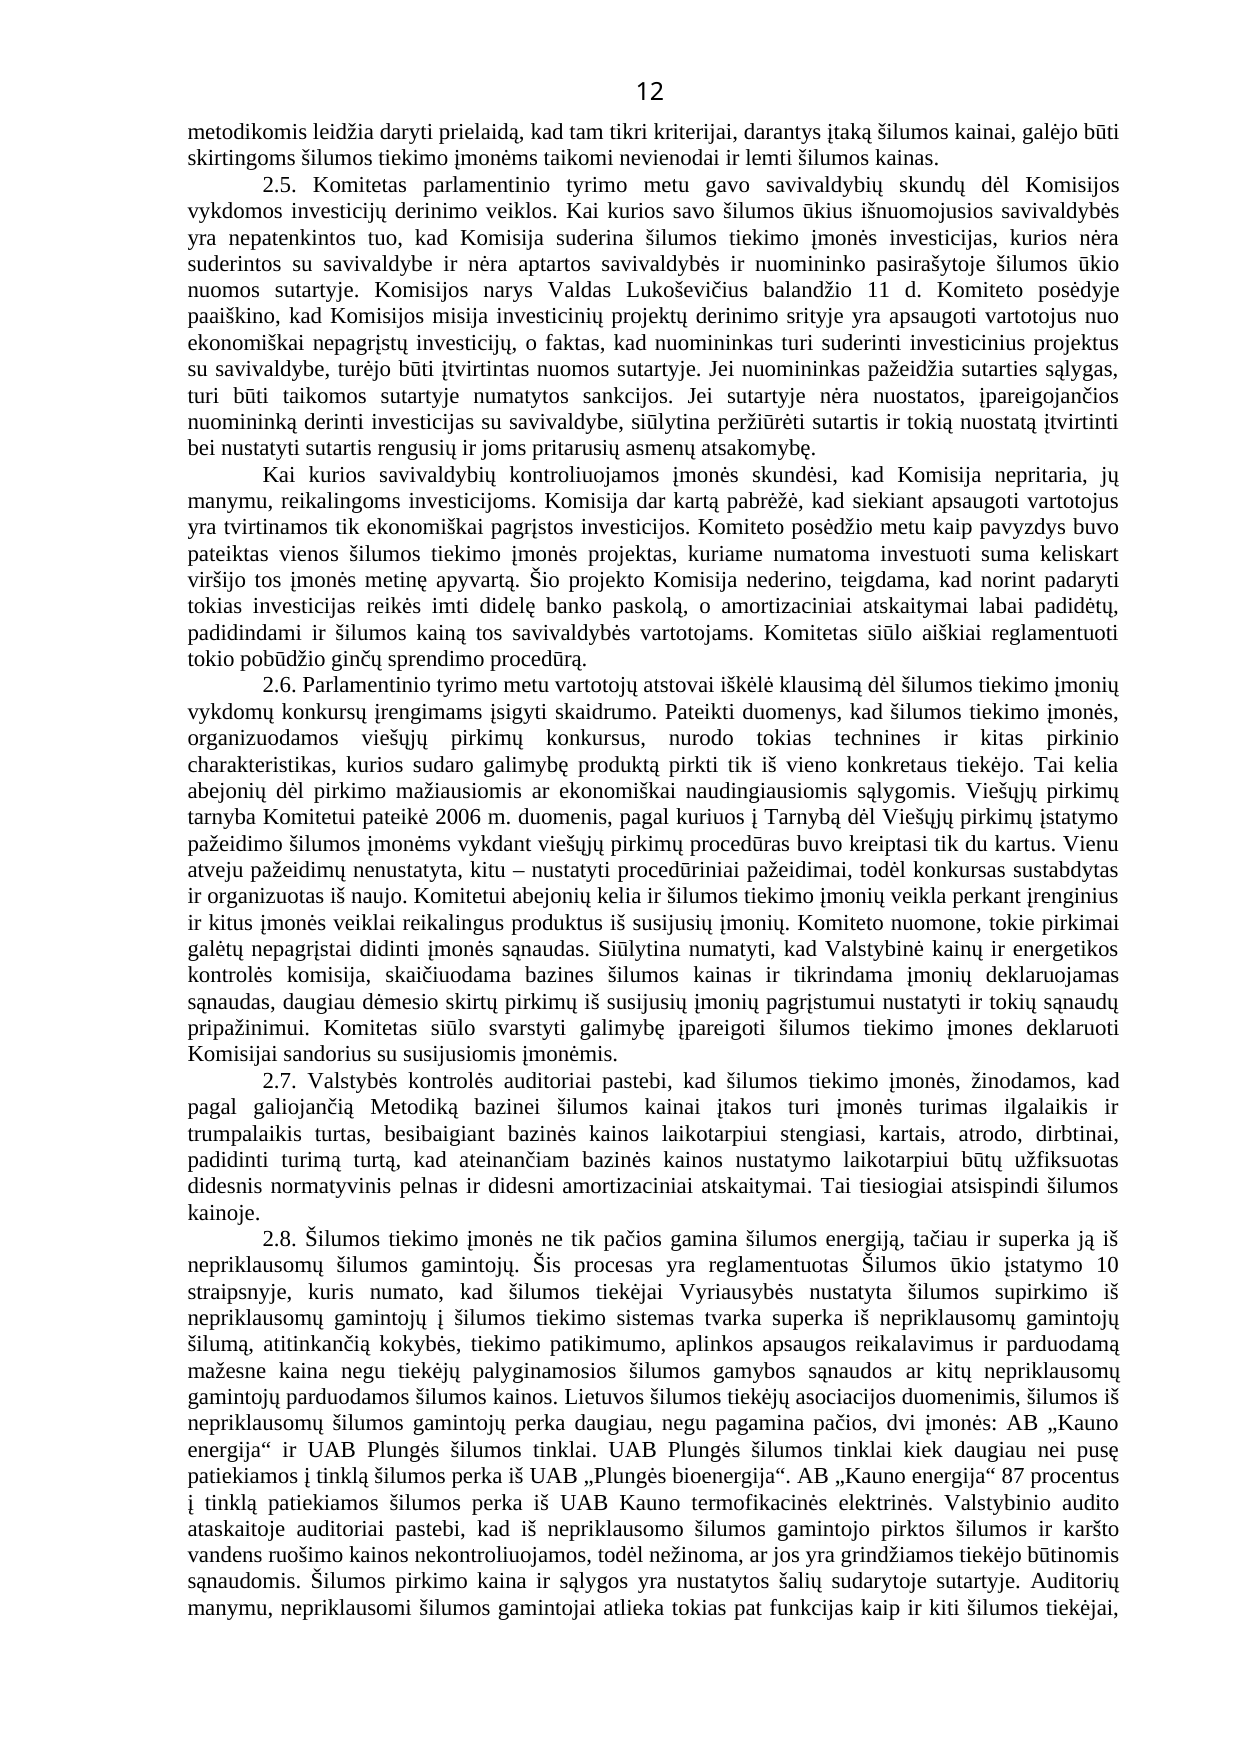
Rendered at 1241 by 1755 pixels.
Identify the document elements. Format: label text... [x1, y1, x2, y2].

text 2.8. Šilumos tiekimo įmonės ne tik pačios gamina šilumos energiją, tačiau ir superka ją iš nepriklausomų šilumos gamintojų. Šis procesas yra reglamentuotas Šilumos ūkio įstatymo 10 straipsnyje, kuris numato, kad šilumos tiekėjai Vyriausybės nustatyta šilumos supirkimo iš nepriklausomų gamintojų į šilumos tiekimo sistemas tvarka superka iš nepriklausomų gamintojų šilumą, atitinkančią kokybės, tiekimo patikimumo, aplinkos apsaugos reikalavimus ir parduodamą mažesne kaina negu tiekėjų palyginamosios šilumos gamybos sąnaudos ar kitų nepriklausomų gamintojų parduodamos šilumos kainos. Lietuvos šilumos tiekėjų asociacijos duomenimis, šilumos iš nepriklausomų šilumos gamintojų perka daugiau, negu pagamina pačios, dvi įmonės: AB „Kauno energija“ ir UAB Plungės šilumos tinklai. UAB Plungės šilumos tinklai kiek daugiau nei pusę patiekiamos į tinklą šilumos perka iš UAB „Plungės bioenergija“. AB „Kauno energija“ 87 procentus į tinklą patiekiamos šilumos perka iš UAB Kauno termofikacinės elektrinės. Valstybinio audito ataskaitoje auditoriai pastebi, kad iš nepriklausomo šilumos gamintojo pirktos šilumos ir karšto vandens ruošimo kainos nekontroliuojamos, todėl nežinoma, ar jos yra grindžiamos tiekėjo būtinomis sąnaudomis. Šilumos pirkimo kaina ir sąlygos yra nustatytos šalių sudarytoje sutartyje. Auditorių manymu, nepriklausomi šilumos gamintojai atlieka tokias pat funkcijas kaip ir kiti šilumos tiekėjai, [187, 1225, 1120, 1620]
text 2.5. Komitetas parlamentinio tyrimo metu gavo savivaldybių skundų dėl Komisijos vykdomos investicijų derinimo veiklos. Kai kurios savo šilumos ūkius išnuomojusios savivaldybės yra nepatenkintos tuo, kad Komisija suderina šilumos tiekimo įmonės investicijas, kurios nėra suderintos su savivaldybe ir nėra aptartos savivaldybės ir nuomininko pasirašytoje šilumos ūkio nuomos sutartyje. Komisijos narys Valdas Lukoševičius balandžio 11 d. Komiteto posėdyje paaiškino, kad Komisijos misija investicinių projektų derinimo srityje yra apsaugoti vartotojus nuo ekonomiškai nepagrįstų investicijų, o faktas, kad nuomininkas turi suderinti investicinius projektus su savivaldybe, turėjo būti įtvirtintas nuomos sutartyje. Jei nuomininkas pažeidžia sutarties sąlygas, turi būti taikomos sutartyje numatytos sankcijos. Jei sutartyje nėra nuostatos, įpareigojančios nuomininką derinti investicijas su savivaldybe, siūlytina peržiūrėti sutartis ir tokią nuostatą įtvirtinti bei nustatyti sutartis rengusių ir joms pritarusių asmenų atsakomybę. [187, 171, 1120, 461]
text metodikomis leidžia daryti prielaidą, kad tam tikri kriterijai, darantys įtaką šilumos kainai, galėjo būti skirtingoms šilumos tiekimo įmonėms taikomi nevienodai ir lemti šilumos kainas. [187, 118, 1120, 171]
text 2.7. Valstybės kontrolės auditoriai pastebi, kad šilumos tiekimo įmonės, žinodamos, kad pagal galiojančią Metodiką bazinei šilumos kainai įtakos turi įmonės turimas ilgalaikis ir trumpalaikis turtas, besibaigiant bazinės kainos laikotarpiui stengiasi, kartais, atrodo, dirbtinai, padidinti turimą turtą, kad ateinančiam bazinės kainos nustatymo laikotarpiui būtų užfiksuotas didesnis normatyvinis pelnas ir didesni amortizaciniai atskaitymai. Tai tiesiogiai atsispindi šilumos kainoje. [187, 1067, 1120, 1225]
text Kai kurios savivaldybių kontroliuojamos įmonės skundėsi, kad Komisija nepritaria, jų manymu, reikalingoms investicijoms. Komisija dar kartą pabrėžė, kad siekiant apsaugoti vartotojus yra tvirtinamos tik ekonomiškai pagrįstos investicijos. Komiteto posėdžio metu kaip pavyzdys buvo pateiktas vienos šilumos tiekimo įmonės projektas, kuriame numatoma investuoti suma keliskart viršijo tos įmonės metinę apyvartą. Šio projekto Komisija nederino, teigdama, kad norint padaryti tokias investicijas reikės imti didelę banko paskolą, o amortizaciniai atskaitymai labai padidėtų, padidindami ir šilumos kainą tos savivaldybės vartotojams. Komitetas siūlo aiškiai reglamentuoti tokio pobūdžio ginčų sprendimo procedūrą. [187, 461, 1120, 672]
text 2.6. Parlamentinio tyrimo metu vartotojų atstovai iškėlė klausimą dėl šilumos tiekimo įmonių vykdomų konkursų įrengimams įsigyti skaidrumo. Pateikti duomenys, kad šilumos tiekimo įmonės, organizuodamos viešųjų pirkimų konkursus, nurodo tokias technines ir kitas pirkinio charakteristikas, kurios sudaro galimybę produktą pirkti tik iš vieno konkretaus tiekėjo. Tai kelia abejonių dėl pirkimo mažiausiomis ar ekonomiškai naudingiausiomis sąlygomis. Viešųjų pirkimų tarnyba Komitetui pateikė 2006 m. duomenis, pagal kuriuos į Tarnybą dėl Viešųjų pirkimų įstatymo pažeidimo šilumos įmonėms vykdant viešųjų pirkimų procedūras buvo kreiptasi tik du kartus. Vienu atveju pažeidimų nenustatyta, kitu – nustatyti procedūriniai pažeidimai, todėl konkursas sustabdytas ir organizuotas iš naujo. Komitetui abejonių kelia ir šilumos tiekimo įmonių veikla perkant įrenginius ir kitus įmonės veiklai reikalingus produktus iš susijusių įmonių. Komiteto nuomone, tokie pirkimai galėtų nepagrįstai didinti įmonės sąnaudas. Siūlytina numatyti, kad Valstybinė kainų ir energetikos kontrolės komisija, skaičiuodama bazines šilumos kainas ir tikrindama įmonių deklaruojamas sąnaudas, daugiau dėmesio skirtų pirkimų iš susijusių įmonių pagrįstumui nustatyti ir tokių sąnaudų pripažinimui. Komitetas siūlo svarstyti galimybę įpareigoti šilumos tiekimo įmones deklaruoti Komisijai sandorius su susijusiomis įmonėmis. [187, 672, 1120, 1067]
